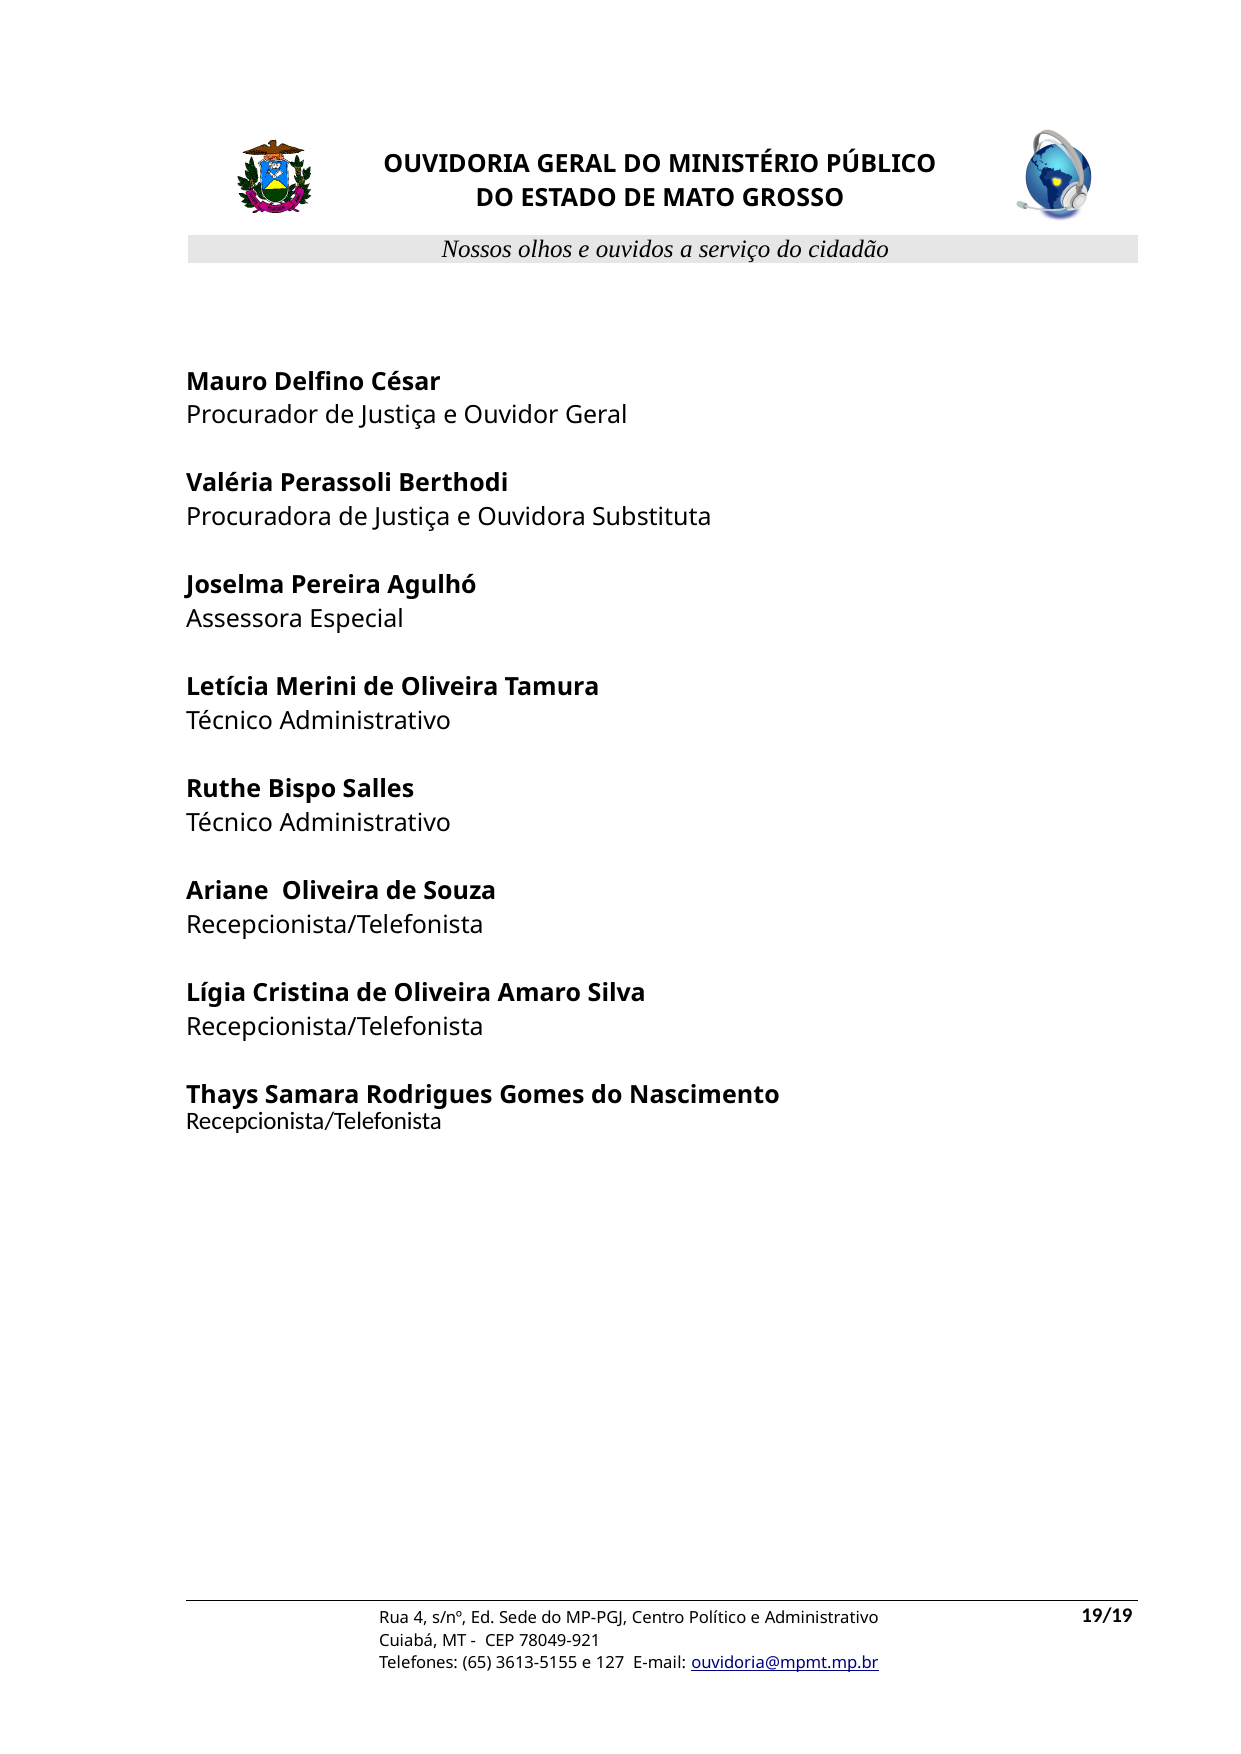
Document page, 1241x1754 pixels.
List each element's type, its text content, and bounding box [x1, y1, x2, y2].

text Procuradora de Justiça e Ouvidora Substituta [186, 499, 1138, 533]
text Joselma Pereira Agulhó [186, 567, 1138, 601]
text Letícia Merini de Oliveira Tamura [186, 669, 1138, 703]
text Assessora Especial [186, 601, 1138, 635]
text Ariane Oliveira de Souza [186, 873, 1138, 907]
text Mauro Delfino César [186, 363, 1138, 397]
text Thays Samara Rodrigues Gomes do Nascimento [186, 1077, 1138, 1111]
text Técnico Administrativo [186, 805, 1138, 839]
text Lígia Cristina de Oliveira Amaro Silva [186, 975, 1138, 1009]
text Técnico Administrativo [186, 703, 1138, 737]
text Procurador de Justiça e Ouvidor Geral [186, 397, 1138, 431]
text Valéria Perassoli Berthodi [186, 465, 1138, 499]
text Ruthe Bispo Salles [186, 771, 1138, 805]
picture [1006, 126, 1103, 225]
picture [236, 139, 321, 219]
text Recepcionista/Telefonista [186, 1009, 1138, 1043]
text Recepcionista/Telefonista [186, 907, 1138, 941]
text Recepcionista/Telefonista [186, 1111, 1138, 1136]
